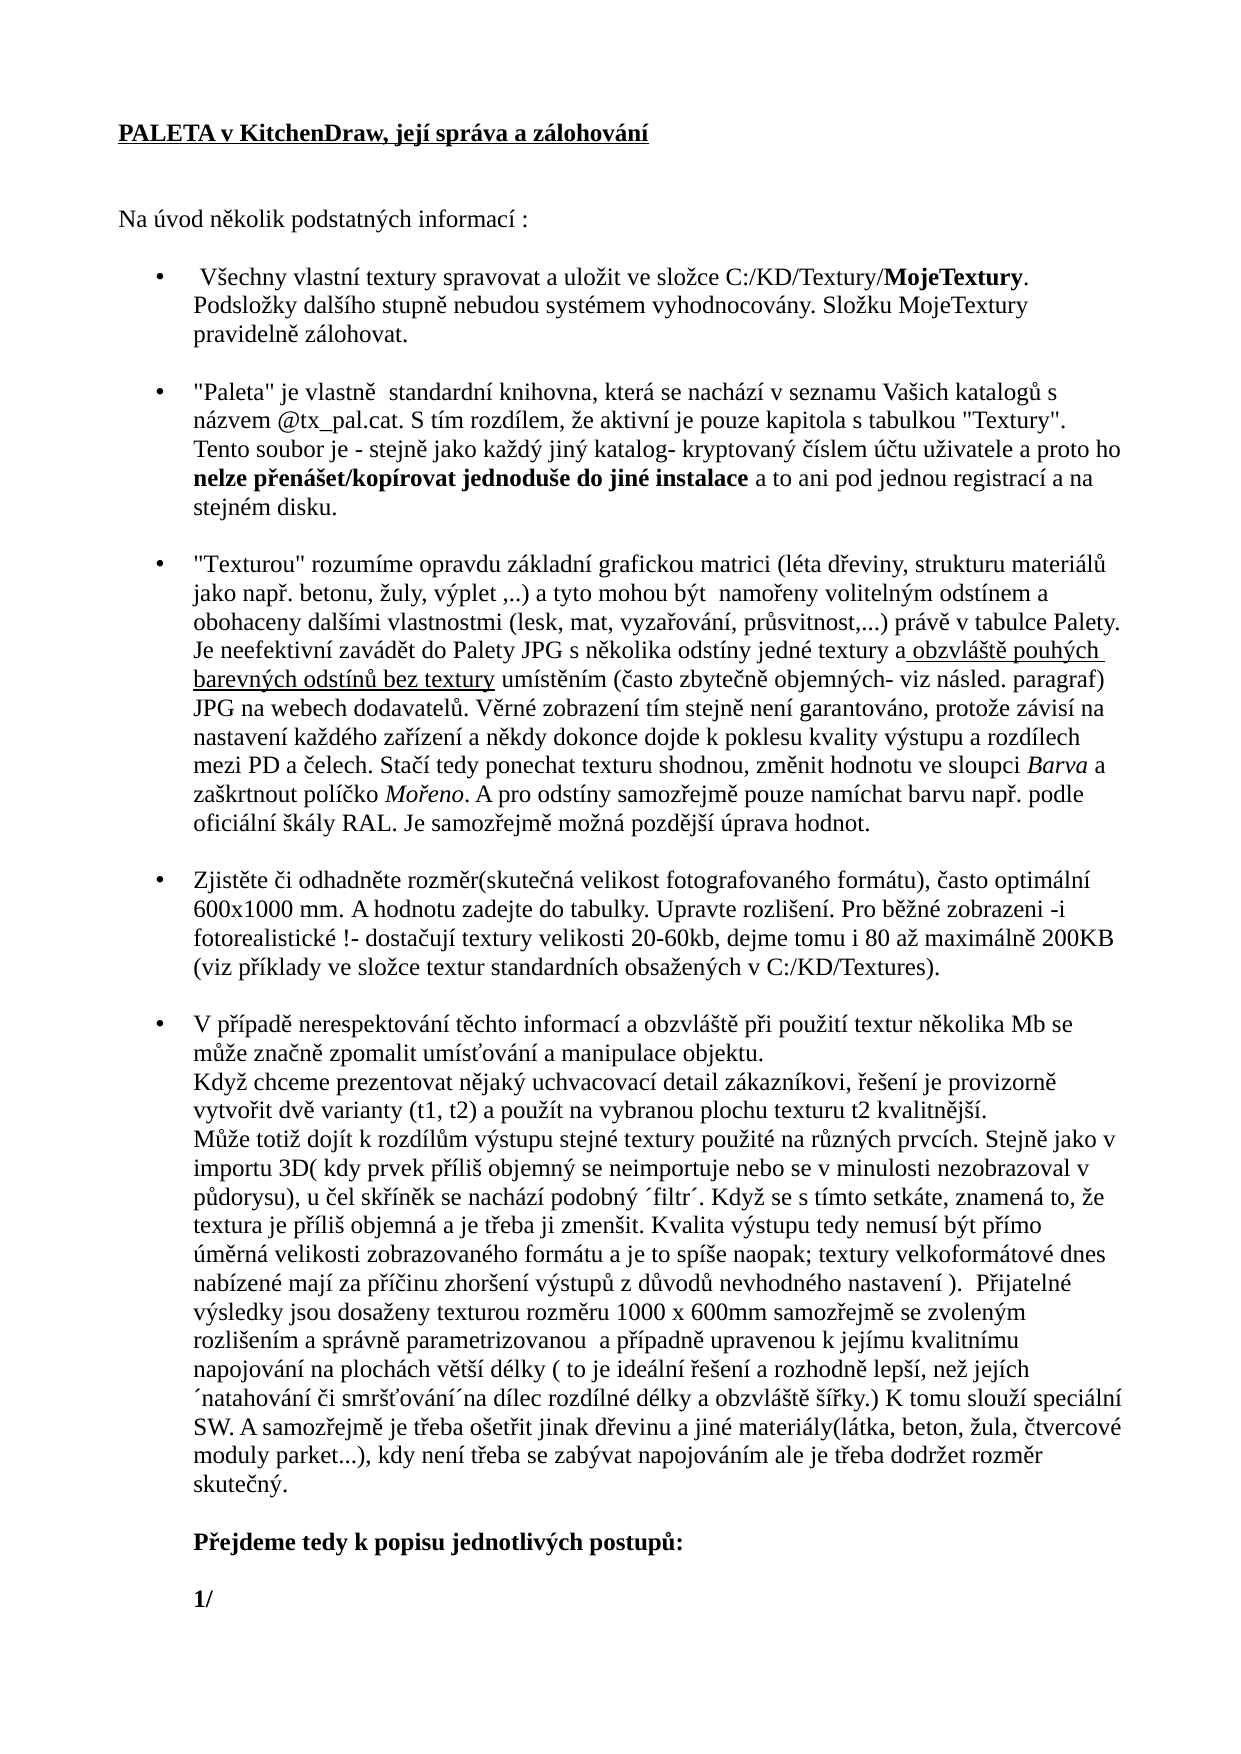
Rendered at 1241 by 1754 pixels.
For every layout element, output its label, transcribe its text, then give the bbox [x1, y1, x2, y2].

text Na úvod několik podstatných informací : [118, 204, 1122, 233]
list "Texturou" rozumíme opravdu základní grafickou matrici (léta dřeviny, strukturu materiálů jako např. betonu, žuly, výplet ,..) a tyto mohou být namořeny volitelným odstínem a obohaceny dalšími vlastnostmi (lesk, mat, vyzařování, průsvitnost,...) právě v tabulce Palety. Je neefektivní zavádět do Palety JPG s několika odstíny jedné textury a obzvláště pouhých barevných odstínů bez textury umístěním (často zbytečně objemných- viz násled. paragraf) JPG na webech dodavatelů. Věrné zobrazení tím stejně není garantováno, protože závisí na nastavení každého zařízení a někdy dokonce dojde k poklesu kvality výstupu a rozdílech mezi PD a čelech. Stačí tedy ponechat texturu shodnou, změnit hodnotu ve sloupci Barva a zaškrtnout políčko Mořeno. A pro odstíny samozřejmě pouze namíchat barvu např. podle oficiální škály RAL. Je samozřejmě možná pozdější úprava hodnot. [156, 549, 1122, 837]
list "Paleta" je vlastně standardní knihovna, která se nachází v seznamu Vašich katalogů s názvem @tx_pal.cat. S tím rozdílem, že aktivní je pouze kapitola s tabulkou "Textury". Tento soubor je - stejně jako každý jiný katalog- kryptovaný číslem účtu uživatele a proto ho nelze přenášet/kopírovat jednoduše do jiné instalace a to ani pod jednou registrací a na stejném disku. [156, 377, 1122, 549]
list Zjistěte či odhadněte rozměr(skutečná velikost fotografovaného formátu), často optimální 600x1000 mm. A hodnotu zadejte do tabulky. Upravte rozlišení. Pro běžné zobrazeni -i fotorealistické !- dostačují textury velikosti 20-60kb, dejme tomu i 80 až maximálně 200KB (viz příklady ve složce textur standardních obsažených v C:/KD/Textures). [156, 866, 1122, 981]
text PALETA v KitchenDraw, její správa a zálohování [118, 118, 1122, 147]
list Všechny vlastní textury spravovat a uložit ve složce C:/KD/Textury/MojeTextury. Podsložky dalšího stupně nebudou systémem vyhodnocovány. Složku MojeTextury pravidelně zálohovat. [156, 262, 1122, 377]
list V případě nerespektování těchto informací a obzvláště při použití textur několika Mb se může značně zpomalit umísťování a manipulace objektu. Když chceme prezentovat nějaký uchvacovací detail zákazníkovi, řešení je provizorně vytvořit dvě varianty (t1, t2) a použít na vybranou plochu texturu t2 kvalitnější. Může totiž dojít k rozdílům výstupu stejné textury použité na různých prvcích. Stejně jako v importu 3D( kdy prvek příliš objemný se neimportuje nebo se v minulosti nezobrazoval v půdorysu), u čel skříněk se nachází podobný ´filtr´. Když se s tímto setkáte, znamená to, že textura je příliš objemná a je třeba ji zmenšit. Kvalita výstupu tedy nemusí být přímo úměrná velikosti zobrazovaného formátu a je to spíše naopak; textury velkoformátové dnes nabízené mají za příčinu zhoršení výstupů z důvodů nevhodného nastavení ). Přijatelné výsledky jsou dosaženy texturou rozměru 1000 x 600mm samozřejmě se zvoleným rozlišením a správně parametrizovanou a případně upravenou k jejímu kvalitnímu napojování na plochách větší délky ( to je ideální řešení a rozhodně lepší, než jejích ´natahování či smršťování´na dílec rozdílné délky a obzvláště šířky.) K tomu slouží speciální SW. A samozřejmě je třeba ošetřit jinak dřevinu a jiné materiály(látka, beton, žula, čtvercové moduly parket...), kdy není třeba se zabývat napojováním ale je třeba dodržet rozměr skutečný. Přejdeme tedy k popisu jednotlivých postupů: 1/ [156, 1009, 1122, 1613]
